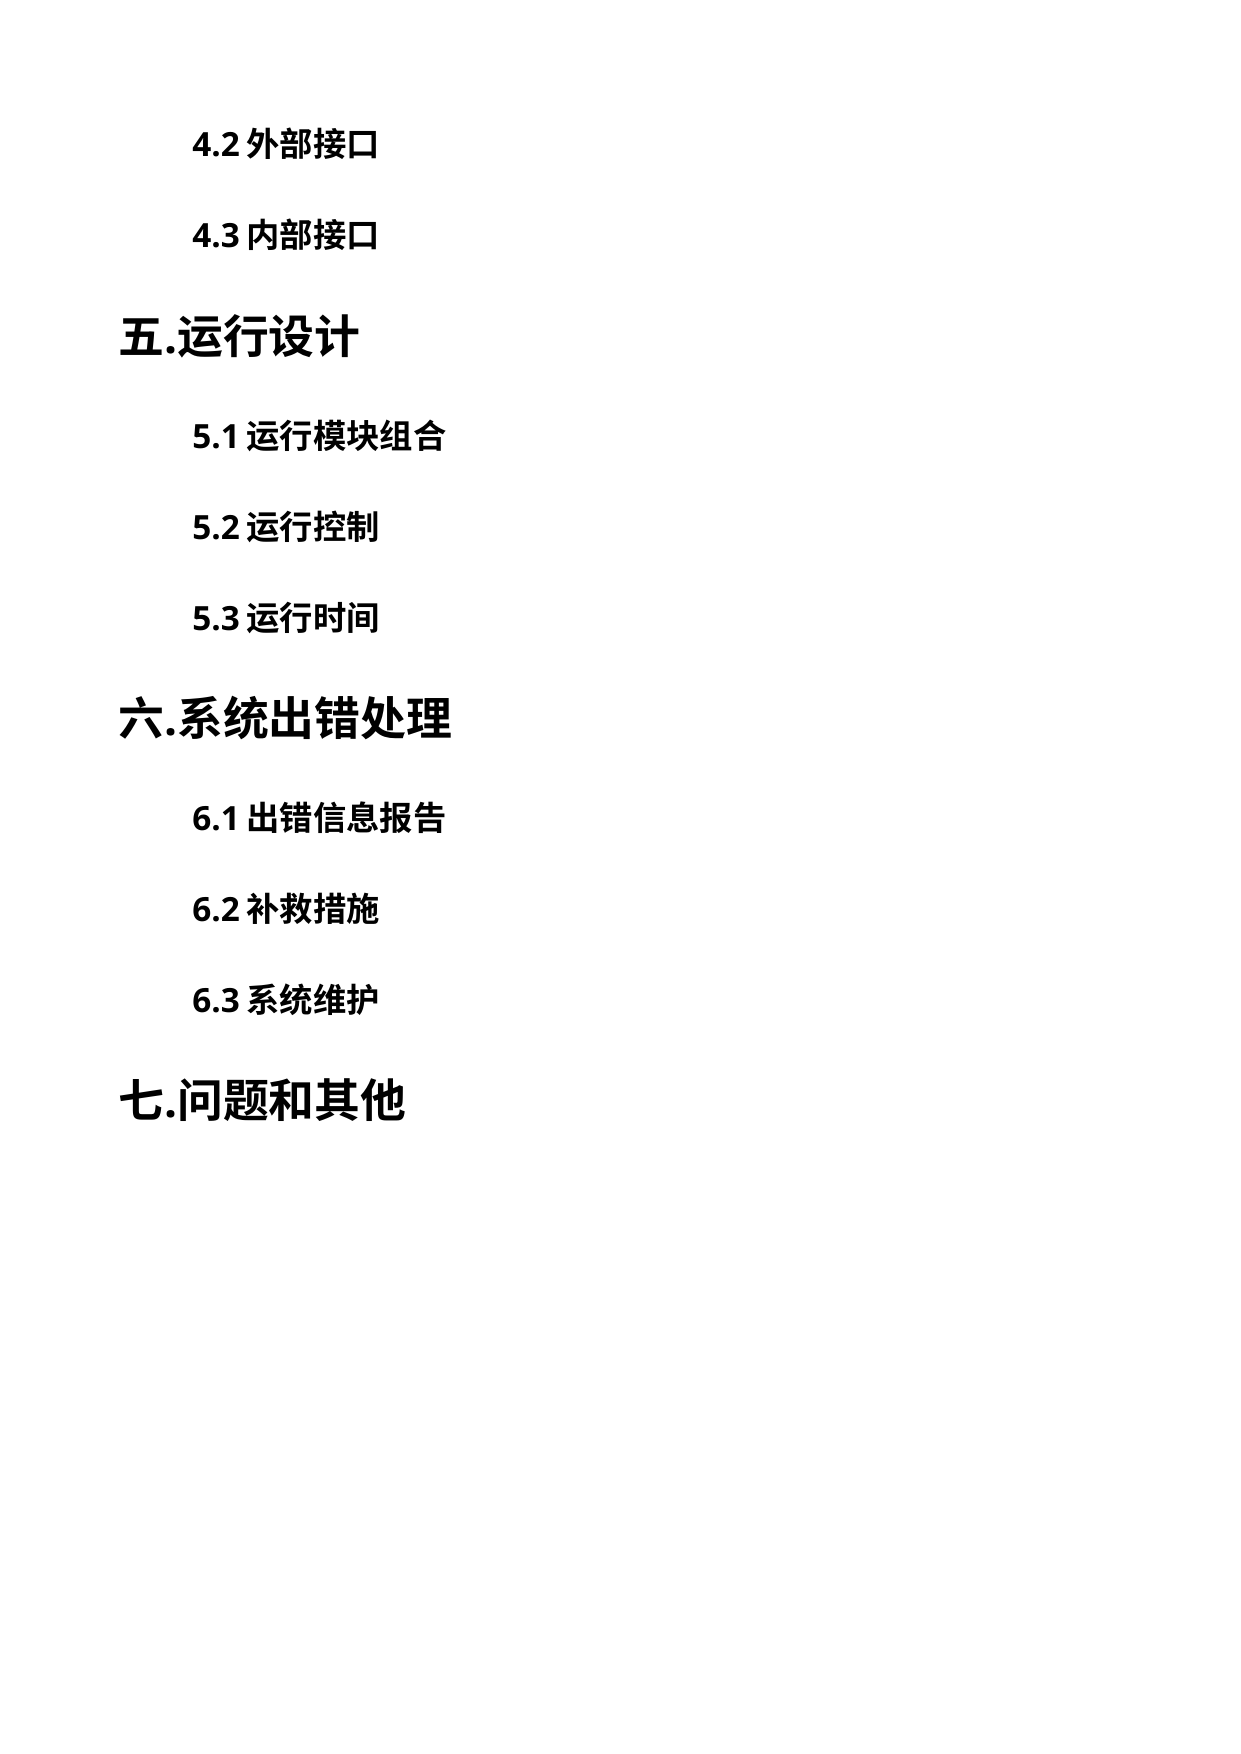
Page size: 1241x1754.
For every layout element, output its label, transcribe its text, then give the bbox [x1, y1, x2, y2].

text 5.2运行控制 [118, 500, 1122, 549]
text 6.2补救措施 [118, 883, 1122, 931]
text 七.问题和其他 [118, 1065, 1122, 1131]
text 4.2外部接口 [118, 118, 1122, 167]
text 5.3运行时间 [118, 591, 1122, 640]
text 4.3内部接口 [118, 209, 1122, 258]
text 六.系统出错处理 [118, 682, 1122, 749]
text 五.运行设计 [118, 300, 1122, 367]
text 6.3系统维护 [118, 974, 1122, 1022]
text 5.1运行模块组合 [118, 409, 1122, 458]
text 6.1出错信息报告 [118, 792, 1122, 840]
